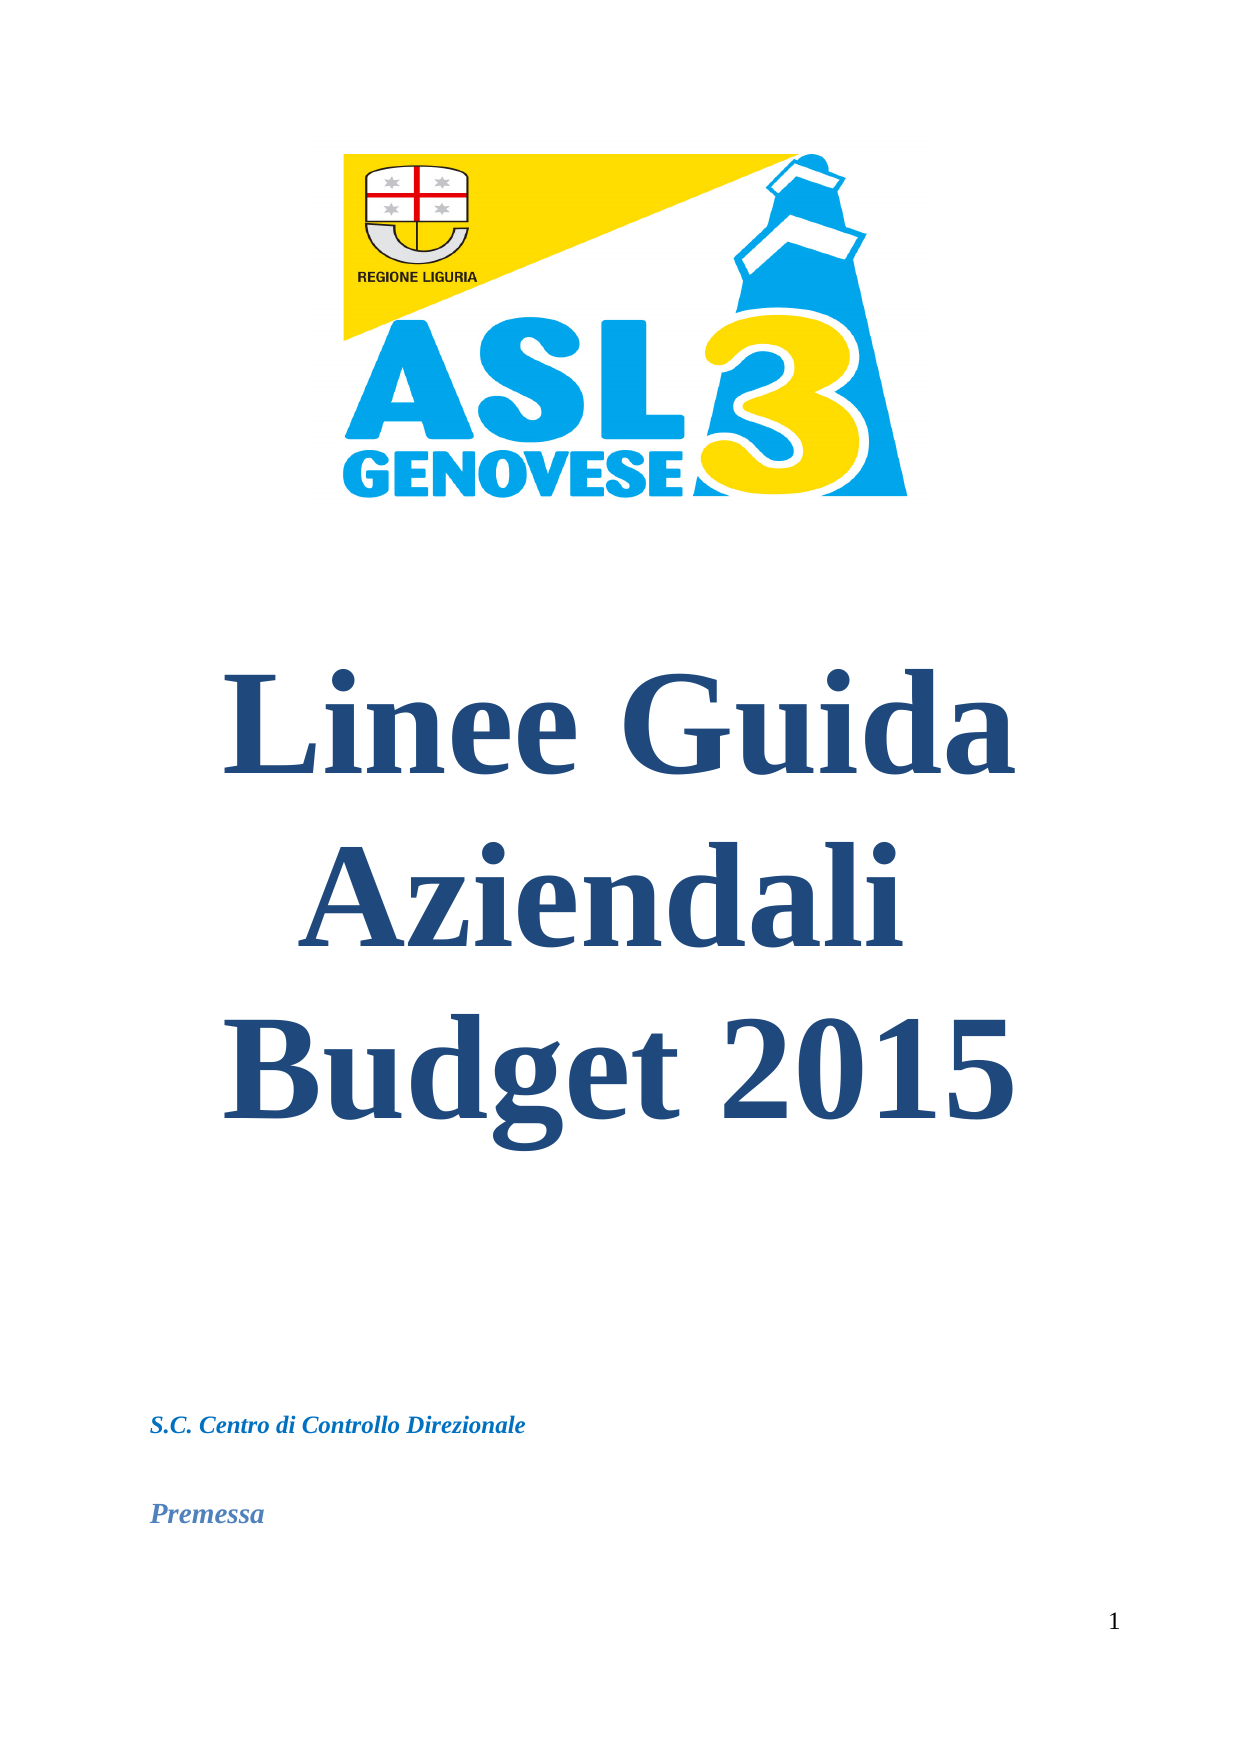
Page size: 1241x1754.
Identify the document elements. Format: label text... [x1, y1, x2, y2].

text Budget 2015 [120, 979, 1120, 1151]
text S.C. Centro di Controllo Direzionale [120, 1410, 1120, 1439]
text Premessa [149, 1496, 1120, 1530]
text Linee Guida Aziendali [120, 634, 1120, 979]
